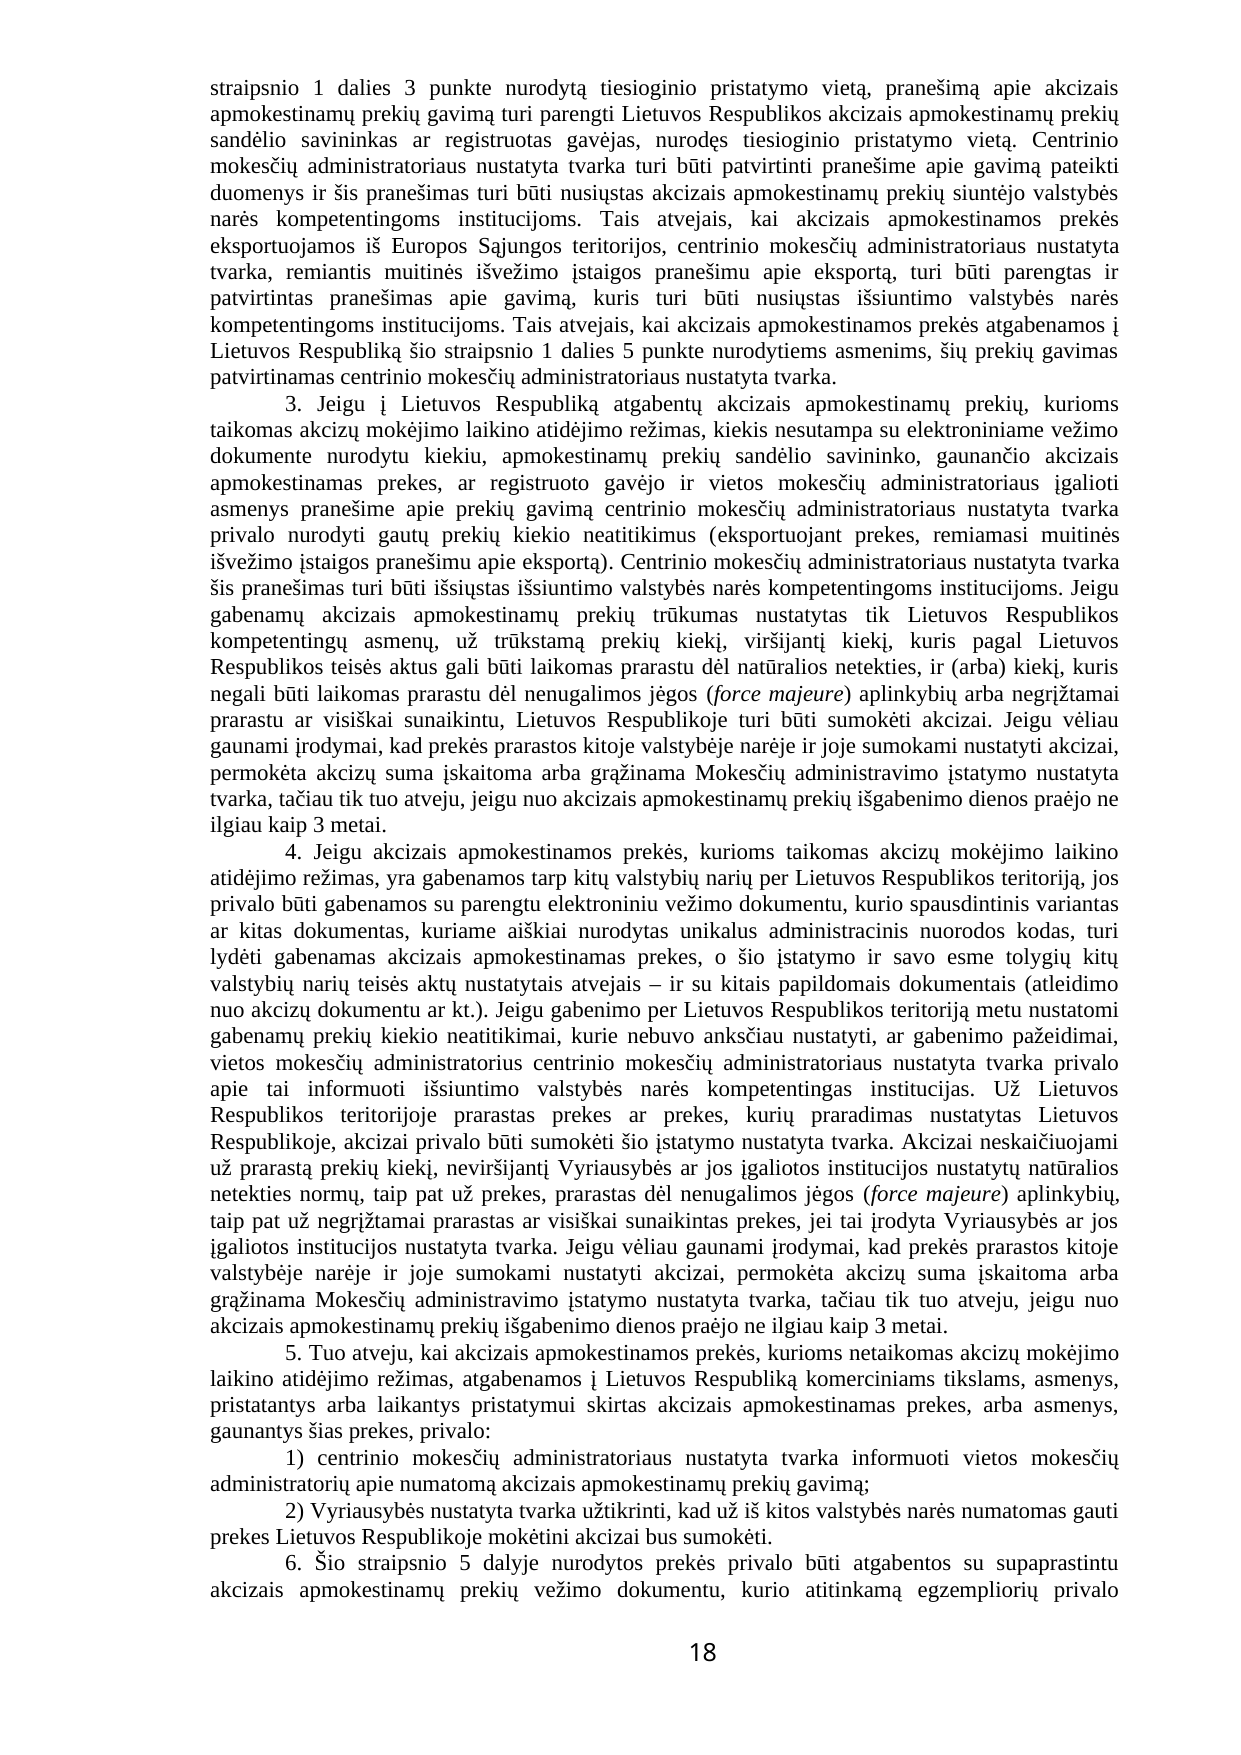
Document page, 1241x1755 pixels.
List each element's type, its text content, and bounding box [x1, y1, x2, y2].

text straipsnio 1 dalies 3 punkte nurodytą tiesioginio pristatymo vietą, pranešimą apie akcizais apmokestinamų prekių gavimą turi parengti Lietuvos Respublikos akcizais apmokestinamų prekių sandėlio savininkas ar registruotas gavėjas, nurodęs tiesioginio pristatymo vietą. Centrinio mokesčių administratoriaus nustatyta tvarka turi būti patvirtinti pranešime apie gavimą pateikti duomenys ir šis pranešimas turi būti nusiųstas akcizais apmokestinamų prekių siuntėjo valstybės narės kompetentingoms institucijoms. Tais atvejais, kai akcizais apmokestinamos prekės eksportuojamos iš Europos Sąjungos teritorijos, centrinio mokesčių administratoriaus nustatyta tvarka, remiantis muitinės išvežimo įstaigos pranešimu apie eksportą, turi būti parengtas ir patvirtintas pranešimas apie gavimą, kuris turi būti nusiųstas išsiuntimo valstybės narės kompetentingoms institucijoms. Tais atvejais, kai akcizais apmokestinamos prekės atgabenamos į Lietuvos Respubliką šio straipsnio 1 dalies 5 punkte nurodytiems asmenims, šių prekių gavimas patvirtinamas centrinio mokesčių administratoriaus nustatyta tvarka. [210, 73, 1120, 390]
text 5. Tuo atveju, kai akcizais apmokestinamos prekės, kurioms netaikomas akcizų mokėjimo laikino atidėjimo režimas, atgabenamos į Lietuvos Respubliką komerciniams tikslams, asmenys, pristatantys arba laikantys pristatymui skirtas akcizais apmokestinamas prekes, arba asmenys, gaunantys šias prekes, privalo: [210, 1338, 1120, 1444]
text 2) Vyriausybės nustatyta tvarka užtikrinti, kad už iš kitos valstybės narės numatomas gauti prekes Lietuvos Respublikoje mokėtini akcizai bus sumokėti. [210, 1497, 1120, 1549]
text 6. Šio straipsnio 5 dalyje nurodytos prekės privalo būti atgabentos su supaprastintu akcizais apmokestinamų prekių vežimo dokumentu, kurio atitinkamą egzempliorių privalo [210, 1549, 1120, 1602]
text 1) centrinio mokesčių administratoriaus nustatyta tvarka informuoti vietos mokesčių administratorių apie numatomą akcizais apmokestinamų prekių gavimą; [210, 1444, 1120, 1497]
text 4. Jeigu akcizais apmokestinamos prekės, kurioms taikomas akcizų mokėjimo laikino atidėjimo režimas, yra gabenamos tarp kitų valstybių narių per Lietuvos Respublikos teritoriją, jos privalo būti gabenamos su parengtu elektroniniu vežimo dokumentu, kurio spausdintinis variantas ar kitas dokumentas, kuriame aiškiai nurodytas unikalus administracinis nuorodos kodas, turi lydėti gabenamas akcizais apmokestinamas prekes, o šio įstatymo ir savo esme tolygių kitų valstybių narių teisės aktų nustatytais atvejais – ir su kitais papildomais dokumentais (atleidimo nuo akcizų dokumentu ar kt.). Jeigu gabenimo per Lietuvos Respublikos teritoriją metu nustatomi gabenamų prekių kiekio neatitikimai, kurie nebuvo anksčiau nustatyti, ar gabenimo pažeidimai, vietos mokesčių administratorius centrinio mokesčių administratoriaus nustatyta tvarka privalo apie tai informuoti išsiuntimo valstybės narės kompetentingas institucijas. Už Lietuvos Respublikos teritorijoje prarastas prekes ar prekes, kurių praradimas nustatytas Lietuvos Respublikoje, akcizai privalo būti sumokėti šio įstatymo nustatyta tvarka. Akcizai neskaičiuojami už prarastą prekių kiekį, neviršijantį Vyriausybės ar jos įgaliotos institucijos nustatytų natūralios netekties normų, taip pat už prekes, prarastas dėl nenugalimos jėgos (force majeure) aplinkybių, taip pat už negrįžtamai prarastas ar visiškai sunaikintas prekes, jei tai įrodyta Vyriausybės ar jos įgaliotos institucijos nustatyta tvarka. Jeigu vėliau gaunami įrodymai, kad prekės prarastos kitoje valstybėje narėje ir joje sumokami nustatyti akcizai, permokėta akcizų suma įskaitoma arba grąžinama Mokesčių administravimo įstatymo nustatyta tvarka, tačiau tik tuo atveju, jeigu nuo akcizais apmokestinamų prekių išgabenimo dienos praėjo ne ilgiau kaip 3 metai. [210, 838, 1120, 1338]
text 3. Jeigu į Lietuvos Respubliką atgabentų akcizais apmokestinamų prekių, kurioms taikomas akcizų mokėjimo laikino atidėjimo režimas, kiekis nesutampa su elektroniniame vežimo dokumente nurodytu kiekiu, apmokestinamų prekių sandėlio savininko, gaunančio akcizais apmokestinamas prekes, ar registruoto gavėjo ir vietos mokesčių administratoriaus įgalioti asmenys pranešime apie prekių gavimą centrinio mokesčių administratoriaus nustatyta tvarka privalo nurodyti gautų prekių kiekio neatitikimus (eksportuojant prekes, remiamasi muitinės išvežimo įstaigos pranešimu apie eksportą). Centrinio mokesčių administratoriaus nustatyta tvarka šis pranešimas turi būti išsiųstas išsiuntimo valstybės narės kompetentingoms institucijoms. Jeigu gabenamų akcizais apmokestinamų prekių trūkumas nustatytas tik Lietuvos Respublikos kompetentingų asmenų, už trūkstamą prekių kiekį, viršijantį kiekį, kuris pagal Lietuvos Respublikos teisės aktus gali būti laikomas prarastu dėl natūralios netekties, ir (arba) kiekį, kuris negali būti laikomas prarastu dėl nenugalimos jėgos (force majeure) aplinkybių arba negrįžtamai prarastu ar visiškai sunaikintu, Lietuvos Respublikoje turi būti sumokėti akcizai. Jeigu vėliau gaunami įrodymai, kad prekės prarastos kitoje valstybėje narėje ir joje sumokami nustatyti akcizai, permokėta akcizų suma įskaitoma arba grąžinama Mokesčių administravimo įstatymo nustatyta tvarka, tačiau tik tuo atveju, jeigu nuo akcizais apmokestinamų prekių išgabenimo dienos praėjo ne ilgiau kaip 3 metai. [210, 390, 1120, 838]
